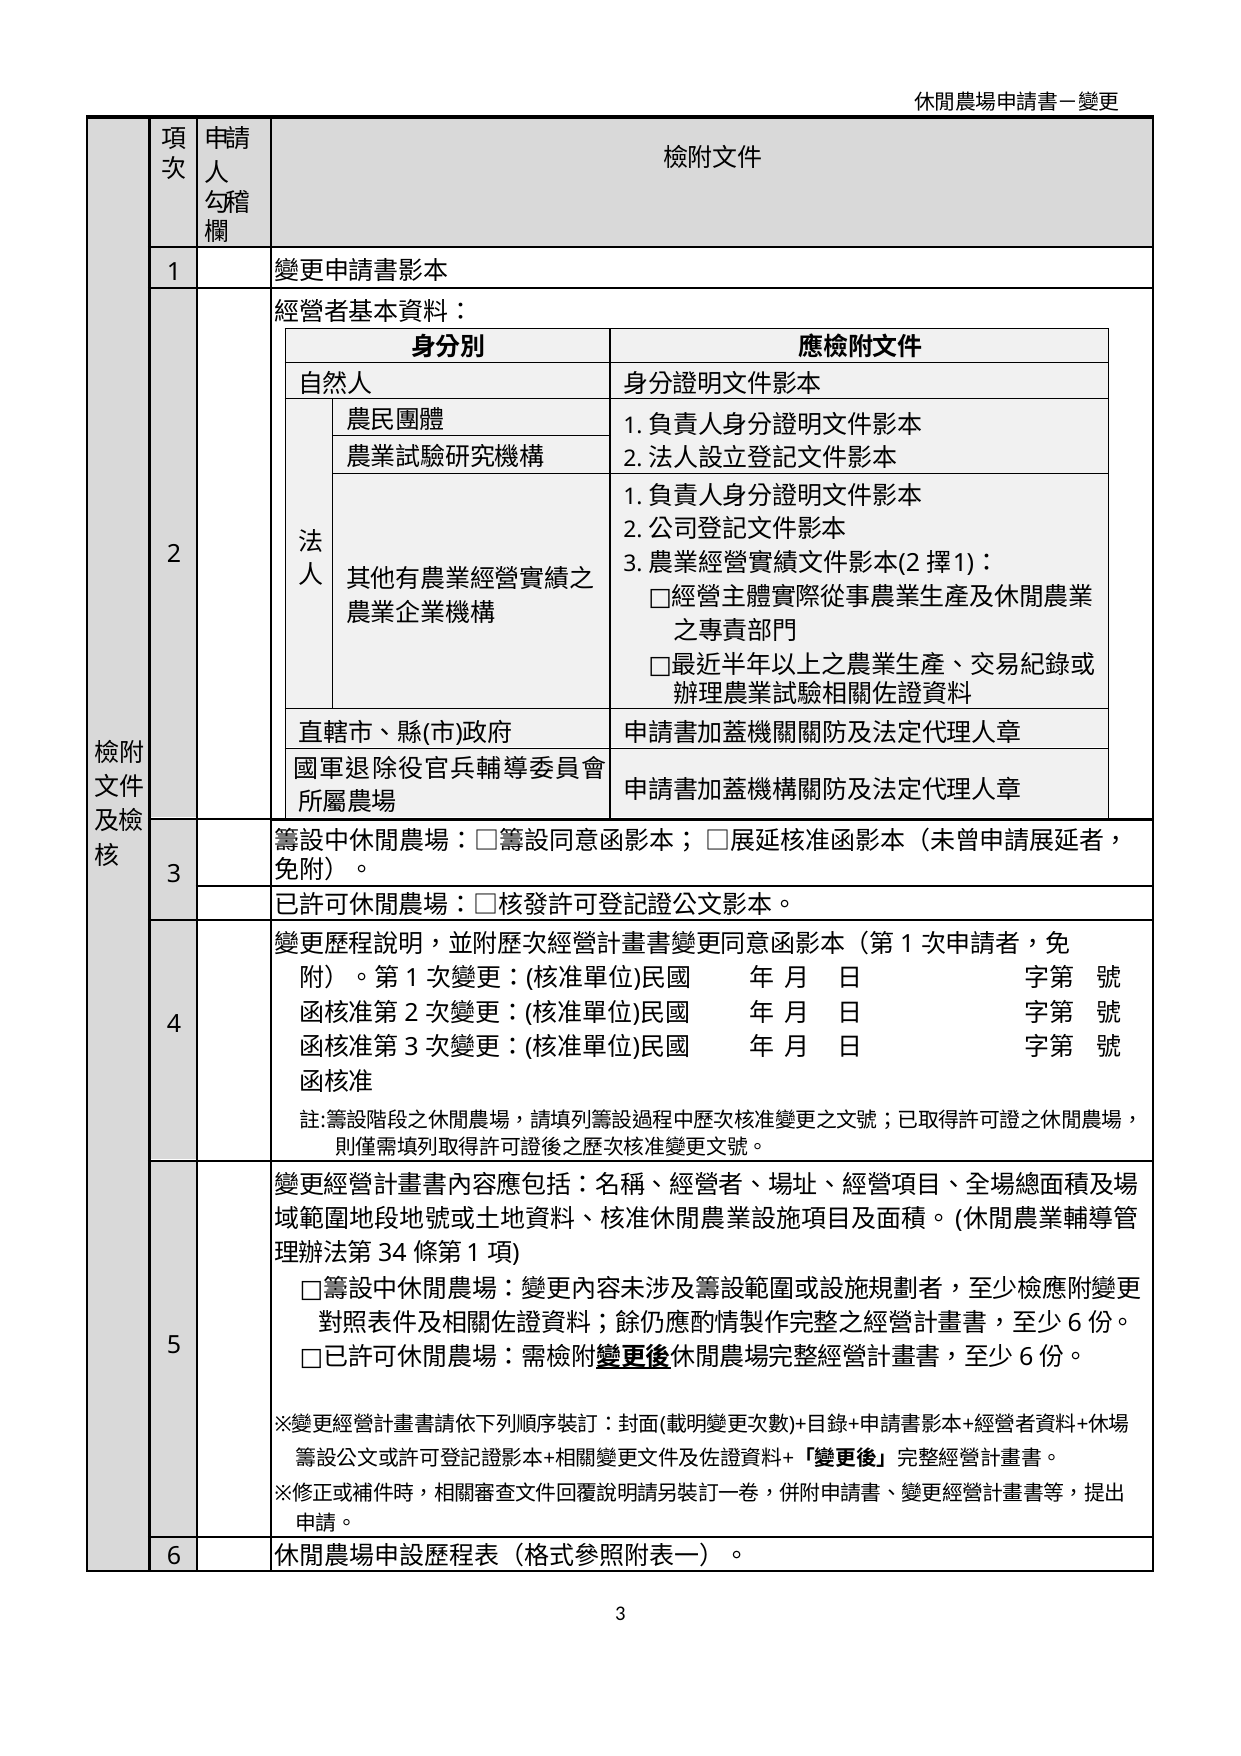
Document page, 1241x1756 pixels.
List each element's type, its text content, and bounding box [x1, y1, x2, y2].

table_cell 籌設中休閒農場：□籌設同意函影本； □展延核准函影本（未曾申請展延者， 免附）。 [272, 821, 1152, 884]
table_cell 負責人身分證明文件影本 法人設立登記文件影本 [611, 399, 1108, 473]
table_header 檢附文件 [272, 119, 1152, 246]
table_cell [198, 1162, 270, 1536]
table_header 項 次 [151, 119, 196, 246]
table_cell [1109, 328, 1152, 817]
table_cell 6 [151, 1538, 196, 1570]
table_cell 身分別 [286, 329, 609, 362]
table_cell 2 [151, 289, 196, 817]
table_cell 變更歷程說明，並附歷次經營計畫書變更同意函影本（第 1 次申請者，免附）。第 1 次變更：(核准單位)民國 年 月 日 字第 號函核准第 2 次變更：(核准單位)民國 年 月 日 字第 號函核准第 3 次變更：(核准單位)民國 年 月 日 字第 號函核准 註:籌設階段之休閒農場，請填列籌設過程中歷次核准變更之文號；已取得許可證之休閒農場，則僅需填列取得許可證後之歷次核准變更文號。 [272, 921, 1152, 1159]
table_cell 負責人身分證明文件影本 公司登記文件影本 農業經營實績文件影本(2 擇 1)： □經營主體實際從事農業生產及休閒農業之專責部門 □最近半年以上之農業生產、交易紀錄或 辦理農業試驗相關佐證資料 [611, 474, 1108, 708]
table_cell [198, 921, 270, 1159]
table_cell 自然人 [286, 363, 609, 398]
table_cell 5 [151, 1162, 196, 1536]
table_cell 身分證明文件影本 [611, 363, 1108, 398]
table_cell 1 [151, 248, 196, 287]
table_cell [198, 248, 270, 287]
table_header 檢附文件及檢核 [88, 119, 148, 1570]
table_cell 申請書加蓋機關關防及法定代理人章 [611, 709, 1108, 747]
table_cell 4 [151, 921, 196, 1159]
table_cell 農業試驗研究機構 [333, 436, 609, 473]
table_cell 變更申請書影本 [272, 248, 1152, 287]
table_cell 已許可休閒農場：□核發許可登記證公文影本。 [272, 887, 1152, 919]
table_cell [198, 1538, 270, 1570]
table_cell 休閒農場申設歷程表（格式參照附表一）。 [272, 1538, 1152, 1570]
table_cell 經營者基本資料： [272, 289, 1152, 328]
table_cell 直轄市、縣(市)政府 [286, 709, 609, 747]
table_cell 法人 [286, 399, 332, 708]
table_cell 申請書加蓋機構關防及法定代理人章 [611, 749, 1108, 817]
table_cell 變更經營計畫書內容應包括：名稱、經營者、場址、經營項目、全場總面積及場域範圍地段地號或土地資料、核准休閒農業設施項目及面積。(休閒農業輔導管理辦法第 34 條第 1 項) □籌設中休閒農場：變更內容未涉及籌設範圍或設施規劃者，至少檢應附變更對照表件及相關佐證資料；餘仍應酌情製作完整之經營計畫書，至少 6 份。 □已許可休閒農場：需檢附變更後休閒農場完整經營計畫書，至少 6 份。 ※變更經營計畫書請依下列順序裝訂：封面(載明變更次數)+目錄+申請書影本+經營者資料+休場籌設公文或許可登記證影本+相關變更文件及佐證資料+「變更後」完整經營計畫書。 ※修正或補件時，相關審查文件回覆說明請另裝訂一卷，併附申請書、變更經營計畫書等，提出 申請。 [272, 1162, 1152, 1536]
table_cell [198, 289, 270, 817]
table_cell [198, 887, 270, 919]
table_header 申請人 勾稽欄 [198, 119, 270, 246]
table_cell 3 [151, 820, 196, 919]
table_cell [198, 820, 270, 884]
table_cell 農民團體 [333, 399, 609, 435]
table_cell 國軍退除役官兵輔導委員會所屬農場 [286, 749, 609, 817]
table_cell 其他有農業經營實績之農業企業機構 [333, 474, 609, 708]
table_cell 應檢附文件 [611, 329, 1108, 362]
table_cell [272, 328, 285, 817]
